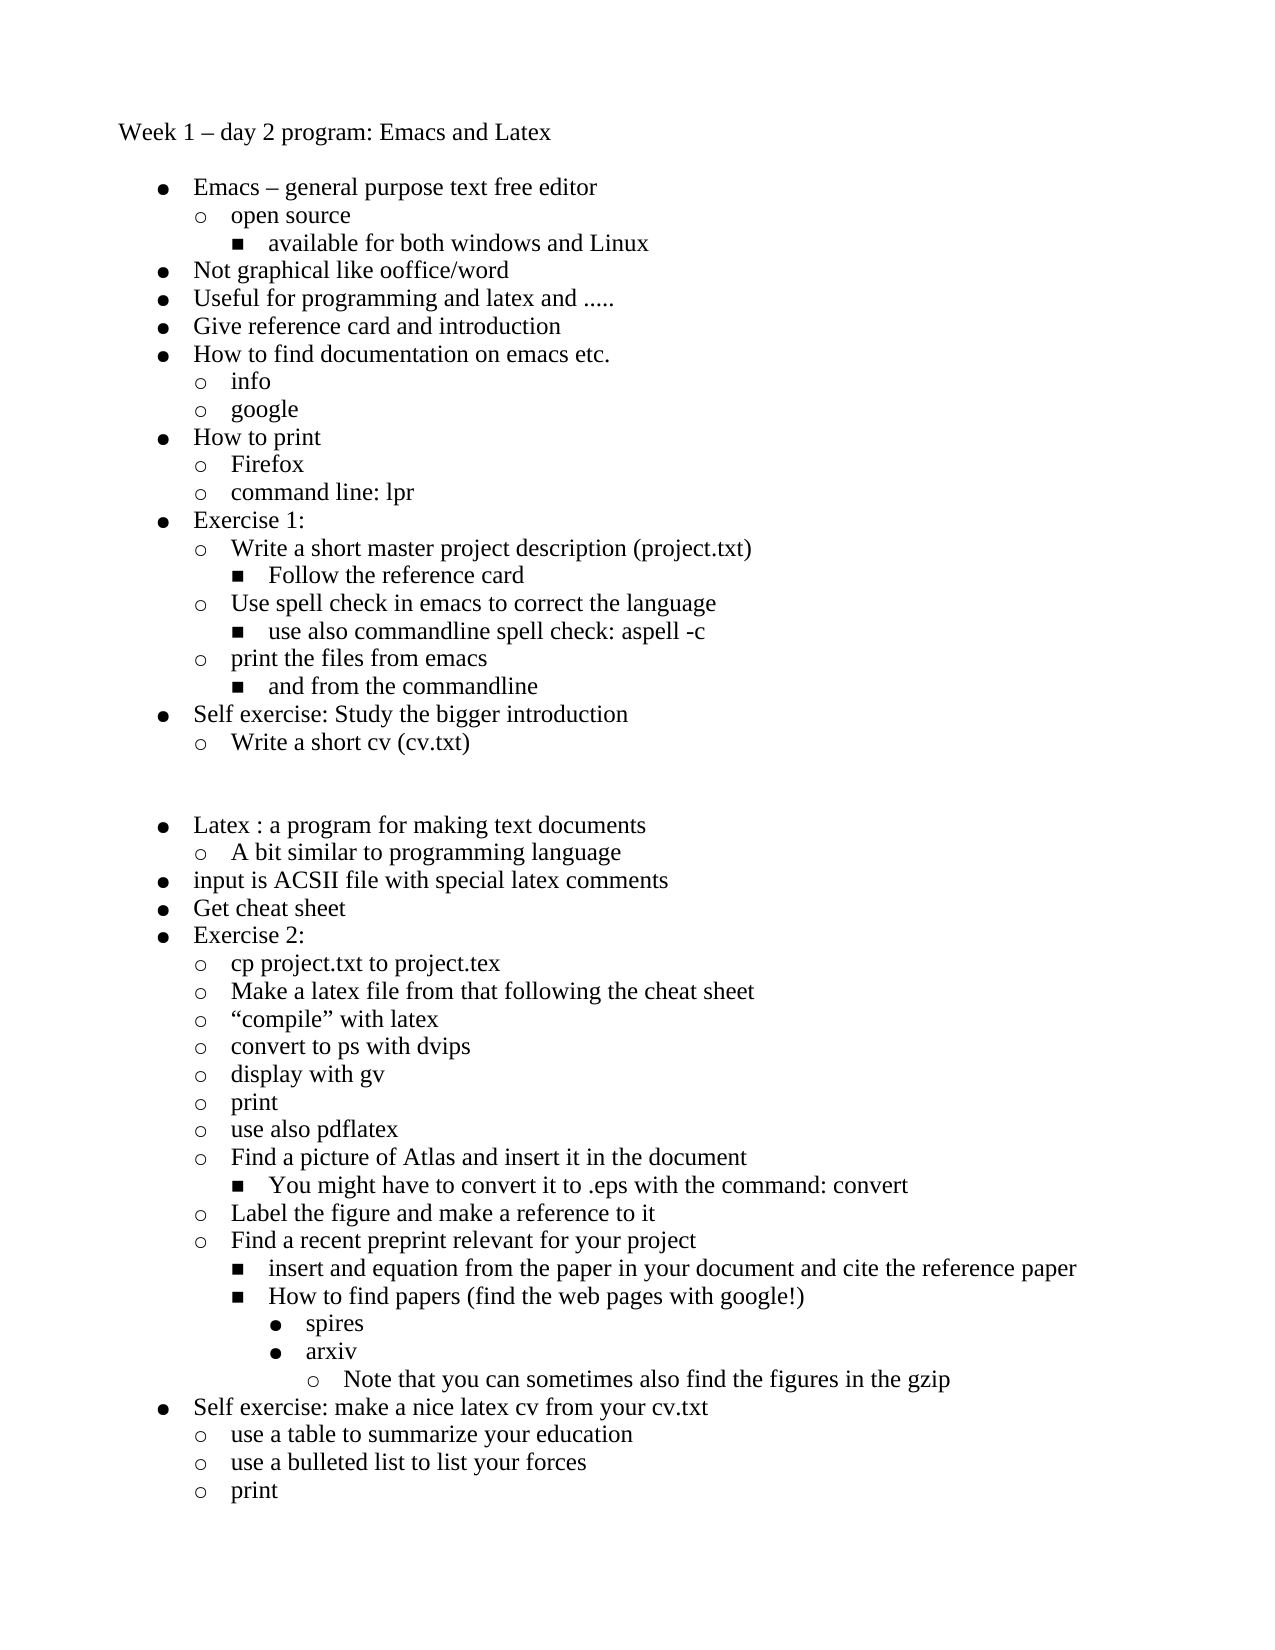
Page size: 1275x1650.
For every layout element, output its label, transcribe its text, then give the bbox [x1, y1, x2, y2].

list print [193, 1088, 1157, 1116]
list Get cheat sheet [156, 894, 1157, 922]
list A bit similar to programming language [193, 838, 1157, 866]
list use a table to summarize your education [193, 1420, 1157, 1448]
list open source [193, 201, 1157, 229]
list print the files from emacs [193, 644, 1157, 672]
text Week 1 – day 2 program: Emacs and Latex [118, 118, 1157, 146]
list use also commandline spell check: aspell -c [231, 617, 1157, 644]
list available for both windows and Linux [231, 229, 1157, 257]
list display with gv [193, 1060, 1157, 1088]
list cp project.txt to project.tex [193, 949, 1157, 977]
list “compile” with latex [193, 1005, 1157, 1032]
list Note that you can sometimes also find the figures in the gzip [306, 1365, 1157, 1393]
list use also pdflatex [193, 1116, 1157, 1143]
list Self exercise: Study the bigger introduction [156, 700, 1157, 728]
list Write a short cv (cv.txt) [193, 728, 1157, 755]
list and from the commandline [231, 672, 1157, 700]
list Self exercise: make a nice latex cv from your cv.txt [156, 1393, 1157, 1420]
list Use spell check in emacs to correct the language [193, 589, 1157, 617]
list arxiv [268, 1337, 1157, 1365]
list Emacs – general purpose text free editor [156, 173, 1157, 201]
list Follow the reference card [231, 561, 1157, 589]
list info [193, 367, 1157, 395]
list spires [268, 1309, 1157, 1337]
list Latex : a program for making text documents [156, 811, 1157, 838]
list command line: lpr [193, 478, 1157, 506]
list Find a picture of Atlas and insert it in the document [193, 1143, 1157, 1171]
list insert and equation from the paper in your document and cite the reference paper [231, 1254, 1157, 1282]
list Give reference card and introduction [156, 312, 1157, 340]
list Label the figure and make a reference to it [193, 1199, 1157, 1226]
list Exercise 2: [156, 922, 1157, 949]
list Make a latex file from that following the cheat sheet [193, 977, 1157, 1005]
list How to find documentation on emacs etc. [156, 340, 1157, 367]
list Write a short master project description (project.txt) [193, 534, 1157, 561]
list use a bulleted list to list your forces [193, 1448, 1157, 1476]
list Find a recent preprint relevant for your project [193, 1226, 1157, 1254]
list You might have to convert it to .eps with the command: convert [231, 1171, 1157, 1199]
list google [193, 395, 1157, 423]
list Firefox [193, 451, 1157, 478]
list How to find papers (find the web pages with google!) [231, 1282, 1157, 1309]
list Not graphical like ooffice/word [156, 257, 1157, 284]
list convert to ps with dvips [193, 1032, 1157, 1060]
list Useful for programming and latex and ..... [156, 284, 1157, 312]
list How to print [156, 423, 1157, 451]
list print [193, 1476, 1157, 1503]
list Exercise 1: [156, 506, 1157, 534]
list input is ACSII file with special latex comments [156, 866, 1157, 894]
